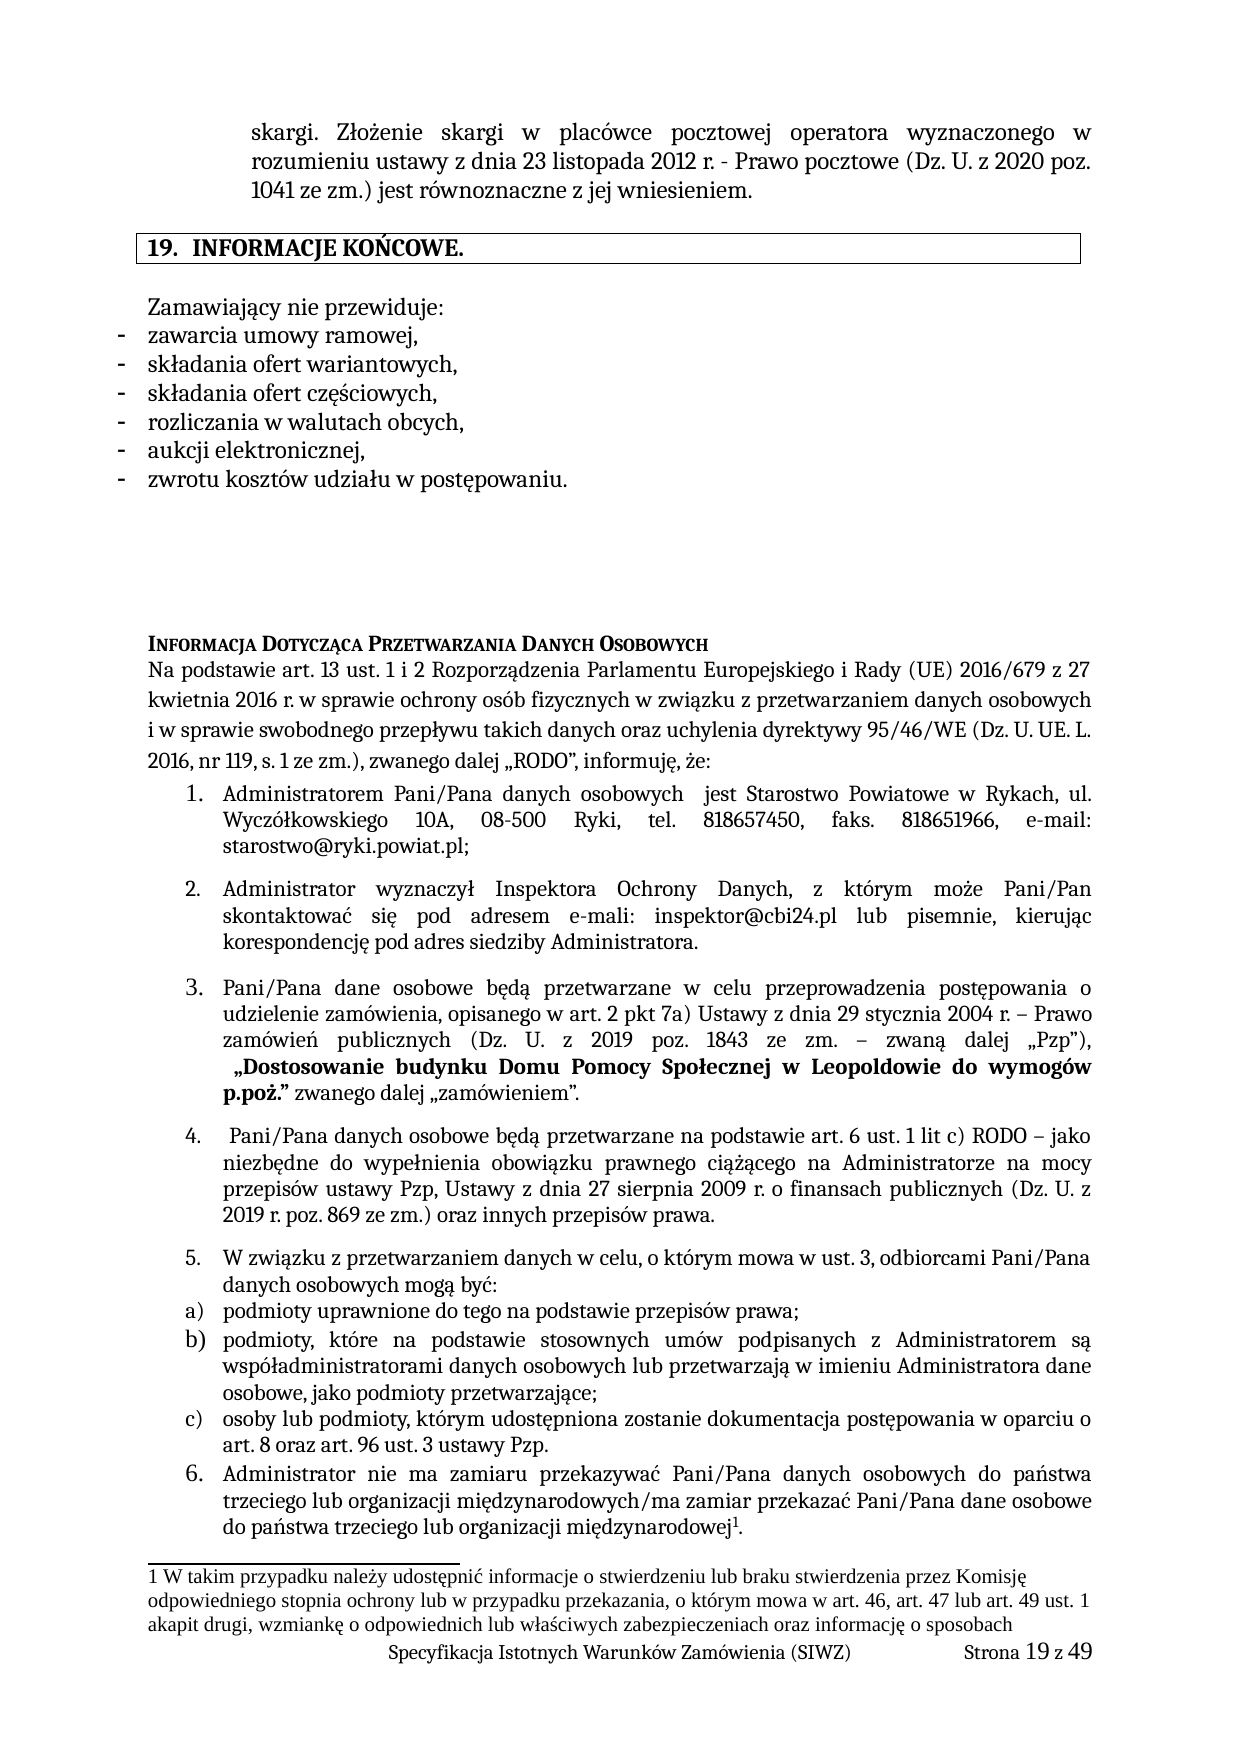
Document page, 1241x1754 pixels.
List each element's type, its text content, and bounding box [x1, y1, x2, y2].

text Zamawiający nie przewiduje: [148, 293, 1093, 321]
list W związku z przetwarzaniem danych w celu, o którym mowa w ust. 3, odbiorcami Pani/Pana danych osobowych mogą być: [185, 1245, 1093, 1298]
list Administrator wyznaczył Inspektora Ochrony Danych, z którym może Pani/Pan skontaktować się pod adresem e-mali: inspektor@cbi24.pl lub pisemnie, kierując korespondencję pod adres siedziby Administratora. [185, 876, 1093, 955]
text Informacja Dotycząca Przetwarzania Danych Osobowych [148, 630, 1093, 657]
list Administratorem Pani/Pana danych osobowych jest Starostwo Powiatowe w Rykach, ul. Wyczółkowskiego 10A, 08-500 Ryki, tel. 818657450, faks. 818651966, e-mail: starostwo@ryki.powiat.pl; [185, 778, 1093, 859]
list zawarcia umowy ramowej, [117, 321, 1093, 350]
list W takim przypadku należy udostępnić informacje o stwierdzeniu lub braku stwierdzenia przez Komisję odpowiedniego stopnia ochrony lub w przypadku przekazania, o którym mowa w art. 46, art. 47 lub art. 49 ust. 1 akapit drugi, wzmiankę o odpowiednich lub właściwych zabezpieczeniach oraz informację o sposobach [148, 1564, 1093, 1636]
list rozliczania w walutach obcych, [117, 408, 1093, 436]
text Na podstawie art. 13 ust. 1 i 2 Rozporządzenia Parlamentu Europejskiego i Rady (UE) 2016/679 z 27 kwietnia 2016 r. w sprawie ochrony osób fizycznych w związku z przetwarzaniem danych osobowych i w sprawie swobodnego przepływu takich danych oraz uchylenia dyrektywy 95/46/WE (Dz. U. UE. L. 2016, nr 119, s. 1 ze zm.), zwanego dalej „RODO”, informuję, że: [148, 657, 1093, 774]
table_header INFORMACJE KOŃCOWE. [137, 234, 1080, 263]
list składania ofert częściowych, [117, 379, 1093, 408]
list Administrator nie ma zamiaru przekazywać Pani/Pana danych osobowych do państwa trzeciego lub organizacji międzynarodowych/ma zamiar przekazać Pani/Pana dane osobowe do państwa trzeciego lub organizacji międzynarodowej. [185, 1458, 1093, 1540]
list podmioty, które na podstawie stosownych umów podpisanych z Administratorem są współadministratorami danych osobowych lub przetwarzają w imieniu Administratora dane osobowe, jako podmioty przetwarzające; [185, 1324, 1093, 1406]
list skargi. Złożenie skargi w placówce pocztowej operatora wyznaczonego w rozumieniu ustawy z dnia 23 listopada 2012 r. - Prawo pocztowe (Dz. U. z 2020 poz. 1041 ze zm.) jest równoznaczne z jej wniesieniem. [251, 118, 1093, 204]
list Pani/Pana dane osobowe będą przetwarzane w celu przeprowadzenia postępowania o udzielenie zamówienia, opisanego w art. 2 pkt 7a) Ustawy z dnia 29 stycznia 2004 r. – Prawo zamówień publicznych (Dz. U. z 2019 poz. 1843 ze zm. – zwaną dalej „Pzp”), „Dostosowanie budynku Domu Pomocy Społecznej w Leopoldowie do wymogów p.poż.” zwanego dalej „zamówieniem”. [185, 972, 1093, 1106]
list podmioty uprawnione do tego na podstawie przepisów prawa; [185, 1298, 1093, 1324]
list osoby lub podmioty, którym udostępniona zostanie dokumentacja postępowania w oparciu o art. 8 oraz art. 96 ust. 3 ustawy Pzp. [185, 1406, 1093, 1458]
list aukcji elektronicznej, [117, 436, 1093, 465]
list składania ofert wariantowych, [117, 350, 1093, 379]
list Pani/Pana danych osobowe będą przetwarzane na podstawie art. 6 ust. 1 lit c) RODO – jako niezbędne do wypełnienia obowiązku prawnego ciążącego na Administratorze na mocy przepisów ustawy Pzp, Ustawy z dnia 27 sierpnia 2009 r. o finansach publicznych (Dz. U. z 2019 r. poz. 869 ze zm.) oraz innych przepisów prawa. [185, 1123, 1093, 1228]
list zwrotu kosztów udziału w postępowaniu. [117, 465, 1093, 494]
